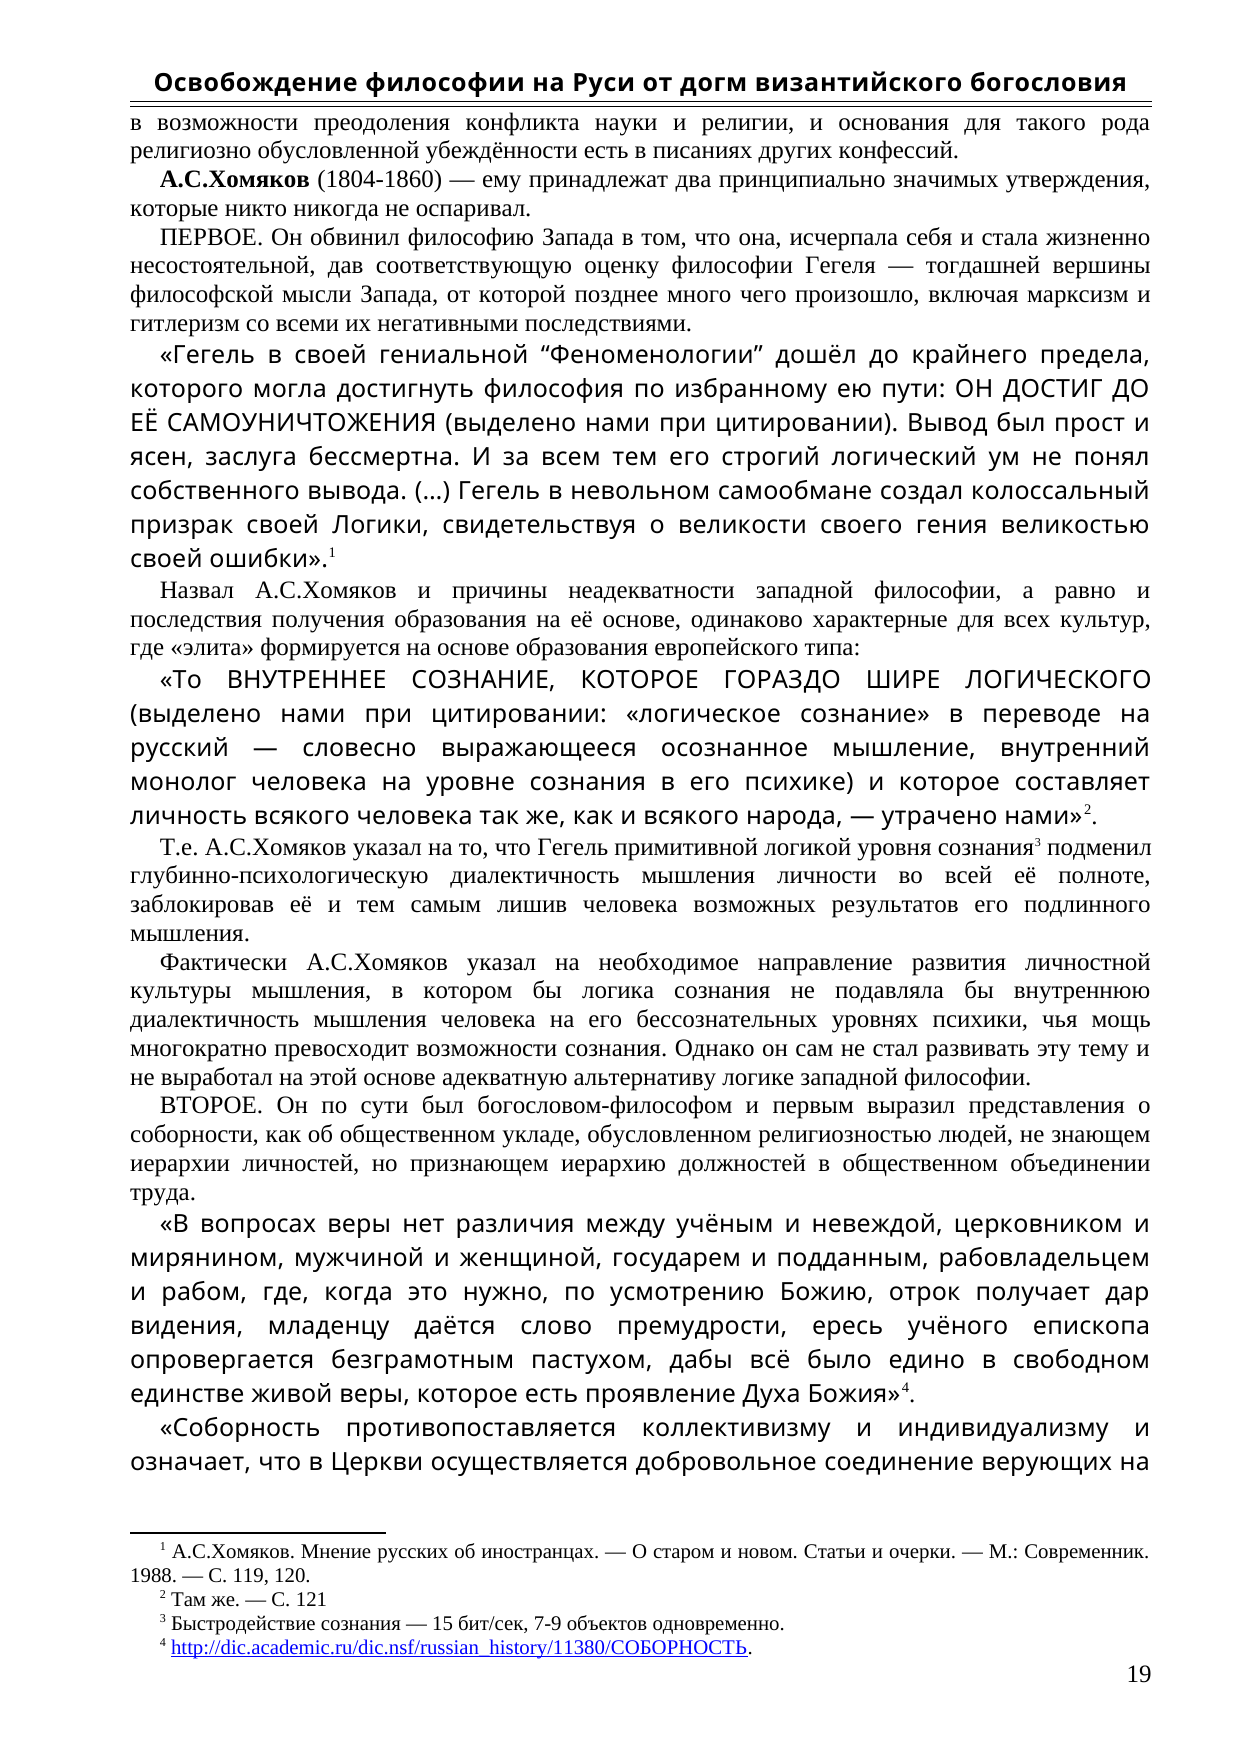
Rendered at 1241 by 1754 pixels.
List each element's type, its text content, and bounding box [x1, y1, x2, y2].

text «Соборность противопоставляется коллективизму и индивидуализму и означает, что в Церкви осуществляется добровольное соединение верующих на [130, 1410, 1152, 1478]
text А.С.Хомя­ков. Мнение русских об иностранцах. — О старом и новом. Статьи и очерки. — М.: Современник. 1988. — С. 119, 120. [130, 1539, 1152, 1587]
text Т.е. А.С.Хомяков указал на то, что Гегель примитивной логикой уровня сознания подменил глубинно-психологическую диалектичность мышления личности во всей её полноте, заблокировав её и тем самым лишив человека возможных результатов его подлинного мышления. [130, 832, 1152, 947]
text Быстродействие сознания — 15 бит/сек, 7-9 объектов одновременно. [130, 1611, 1152, 1635]
text Там же. — С. 121 [130, 1587, 1152, 1611]
text Фактически А.С.Хомяков указал на необходимое направление развития личностной культуры мышления, в котором бы логика сознания не подавляла бы внутреннюю диалектичность мышления человека на его бессознательных уровнях психики, чья мощь многократно превосходит возможности сознания. Однако он сам не стал развивать эту тему и не выработал на этой основе адекватную альтернативу логике западной философии. [130, 947, 1152, 1090]
text ПЕРВОЕ. Он обвинил философию Запада в том, что она, исчерпала себя и стала жизненно несостоятельной, дав соответствующую оценку философии Гегеля — тогдашней вершины философской мысли Запада, от ко­торой позднее много чего произошло, включая марксизм и гитлеризм со всеми их негативными последствиями. [130, 222, 1152, 337]
text «То ВНУТРЕННЕЕ СОЗНАНИЕ, КОТОРОЕ ГОРАЗ­ДО ШИРЕ ЛОГИЧЕСКОГО (выделено нами при цитировании: «логическое сознание» в переводе на русский — словесно выражающееся осознанное мышление, внутренний монолог человека на уровне сознания в его психике) и которое составляет личность всякого человека так же, как и всякого народа, — утрачено нами». [130, 661, 1152, 832]
text Назвал А.С.Хомяков и причины неадекватности западной философии, а равно и последствия получения образования на её основе, одинаково характерные для всех культур, где «элита» формируется на основе образования европейского типа: [130, 575, 1152, 661]
text А.С.Хомяков (1804-1860) — ему принадлежат два принципиально значимых утверждения, которые никто никогда не оспаривал. [130, 164, 1152, 222]
text «Гегель в своей гениальной “Феноменологии” дошёл до крайнего предела, которого могла достигнуть философия по избранному ею пути: ОН ДОСТИГ ДО ЕЁ САМОУНИЧТОЖЕНИЯ (выделено нами при цитировании). Вывод был прост и ясен, заслуга бессмертна. И за всем тем его строгий логический ум не понял собственного вывода. (…) Гегель в невольном самообмане создал колоссальный призрак своей Логики, свидетельствуя о великости своего гения великостью своей ошибки». [130, 337, 1152, 575]
text «В вопросах веры нет различия между учёным и невеждой, церковником и мирянином, мужчиной и женщиной, государем и подданным, рабовладельцем и рабом, где, когда это нужно, по усмотрению Божию, отрок получает дар видения, младенцу даётся слово премудрости, ересь учёного епископа опровергается безграмотным пастухом, дабы всё было едино в свободном единстве живой веры, которое есть проявление Духа Божия». [130, 1205, 1152, 1410]
text ВТОРОЕ. Он по сути был богословом-философом и первым выразил представления о соборности, как об общественном укладе, обусловленном религиозностью людей, не знающем иерархии личностей, но признающем иерархию должностей в общественном объединении труда. [130, 1090, 1152, 1205]
text http://dic.academic.ru/dic.nsf/russian_history/11380/СОБОРНОСТЬ. [130, 1635, 1152, 1659]
text в возможности преодоления конфликта науки и религии, и основания для такого рода религиозно обусловленной убеждённости есть в писаниях других конфессий. [130, 107, 1152, 164]
